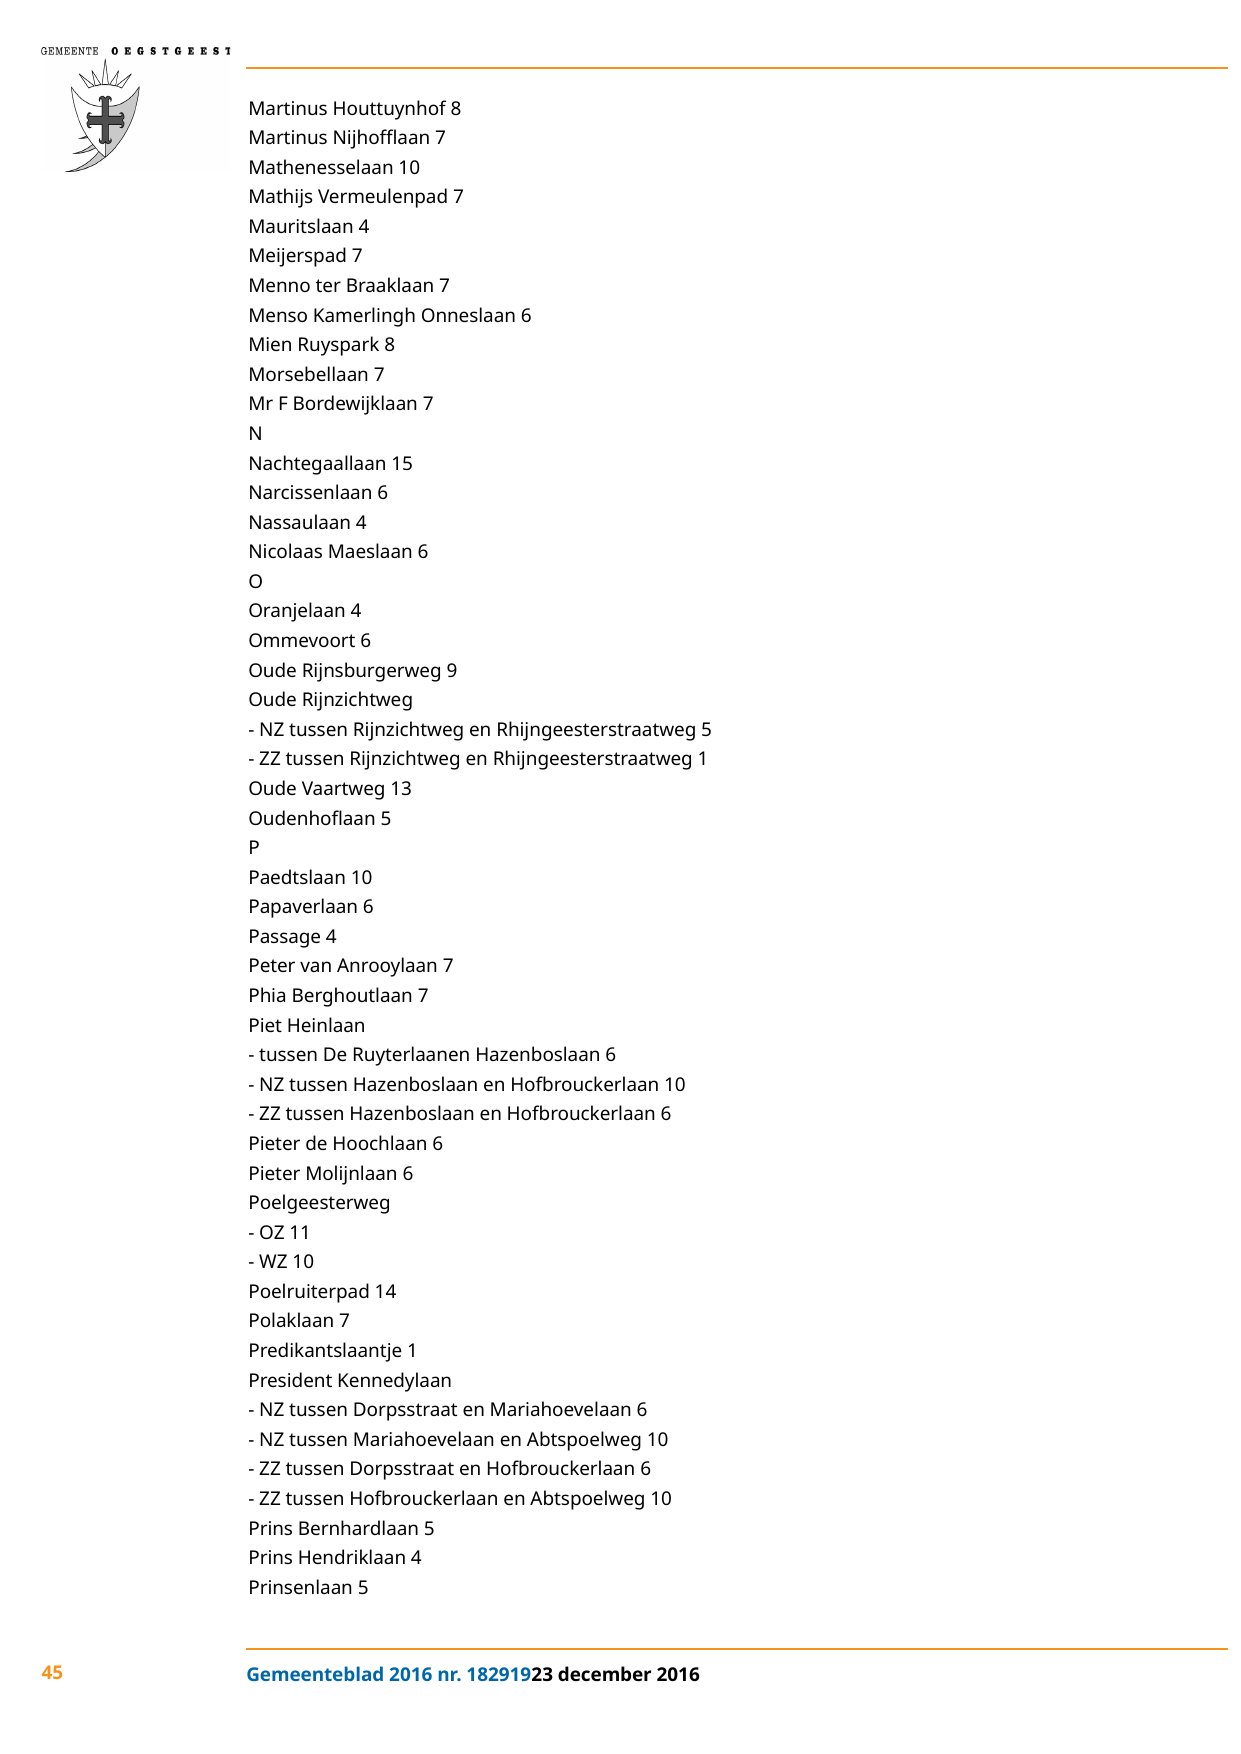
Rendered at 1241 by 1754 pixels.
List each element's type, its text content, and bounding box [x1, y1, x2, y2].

text Mathijs Vermeulenpad 7 [248, 183, 1152, 209]
text - ZZ tussen Hazenboslaan en Hofbrouckerlaan 6 [248, 1101, 1152, 1126]
text Prinsenlaan 5 [248, 1574, 1152, 1600]
text Menso Kamerlingh Onneslaan 6 [248, 302, 1152, 328]
text Martinus Houttuynhof 8 [248, 95, 1152, 121]
text Oude Rijnzichtweg [248, 686, 1152, 712]
text - NZ tussen Dorpsstraat en Mariahoevelaan 6 [248, 1396, 1152, 1422]
text - NZ tussen Hazenboslaan en Hofbrouckerlaan 10 [248, 1071, 1152, 1097]
text Martinus Nijhofflaan 7 [248, 124, 1152, 150]
text Mathenesselaan 10 [248, 154, 1152, 180]
text Nachtegaallaan 15 [248, 450, 1152, 476]
text Oudenhoflaan 5 [248, 805, 1152, 831]
text Poelgeesterweg [248, 1189, 1152, 1215]
text - tussen De Ruyterlaanen Hazenboslaan 6 [248, 1041, 1152, 1067]
text Nicolaas Maeslaan 6 [248, 538, 1152, 564]
text Nassaulaan 4 [248, 509, 1152, 535]
text Mien Ruyspark 8 [248, 331, 1152, 357]
text - NZ tussen Rijnzichtweg en Rhijngeesterstraatweg 5 [248, 716, 1152, 742]
text Paedtslaan 10 [248, 864, 1152, 890]
text Mr F Bordewijklaan 7 [248, 391, 1152, 416]
text Papaverlaan 6 [248, 893, 1152, 919]
text - ZZ tussen Rijnzichtweg en Rhijngeesterstraatweg 1 [248, 746, 1152, 771]
text Prins Bernhardlaan 5 [248, 1515, 1152, 1541]
text Peter van Anrooylaan 7 [248, 953, 1152, 978]
text Piet Heinlaan [248, 1012, 1152, 1038]
text Ommevoort 6 [248, 627, 1152, 653]
text Menno ter Braaklaan 7 [248, 272, 1152, 298]
text Pieter de Hoochlaan 6 [248, 1130, 1152, 1156]
text Oude Rijnsburgerweg 9 [248, 657, 1152, 683]
text Meijerspad 7 [248, 243, 1152, 268]
text Morsebellaan 7 [248, 361, 1152, 387]
text - ZZ tussen Hofbrouckerlaan en Abtspoelweg 10 [248, 1485, 1152, 1511]
text Poelruiterpad 14 [248, 1278, 1152, 1304]
text Phia Berghoutlaan 7 [248, 982, 1152, 1008]
text Narcissenlaan 6 [248, 479, 1152, 505]
text Oude Vaartweg 13 [248, 775, 1152, 801]
text O [248, 568, 1152, 594]
text Mauritslaan 4 [248, 213, 1152, 239]
picture [41, 47, 231, 172]
text Prins Hendriklaan 4 [248, 1544, 1152, 1570]
text - WZ 10 [248, 1248, 1152, 1274]
text P [248, 834, 1152, 860]
text Pieter Molijnlaan 6 [248, 1160, 1152, 1186]
text - ZZ tussen Dorpsstraat en Hofbrouckerlaan 6 [248, 1456, 1152, 1481]
text President Kennedylaan [248, 1367, 1152, 1393]
text Oranjelaan 4 [248, 598, 1152, 623]
text N [248, 420, 1152, 446]
text - OZ 11 [248, 1219, 1152, 1245]
text - NZ tussen Mariahoevelaan en Abtspoelweg 10 [248, 1426, 1152, 1452]
text Predikantslaantje 1 [248, 1337, 1152, 1363]
text Passage 4 [248, 923, 1152, 949]
text Polaklaan 7 [248, 1308, 1152, 1333]
